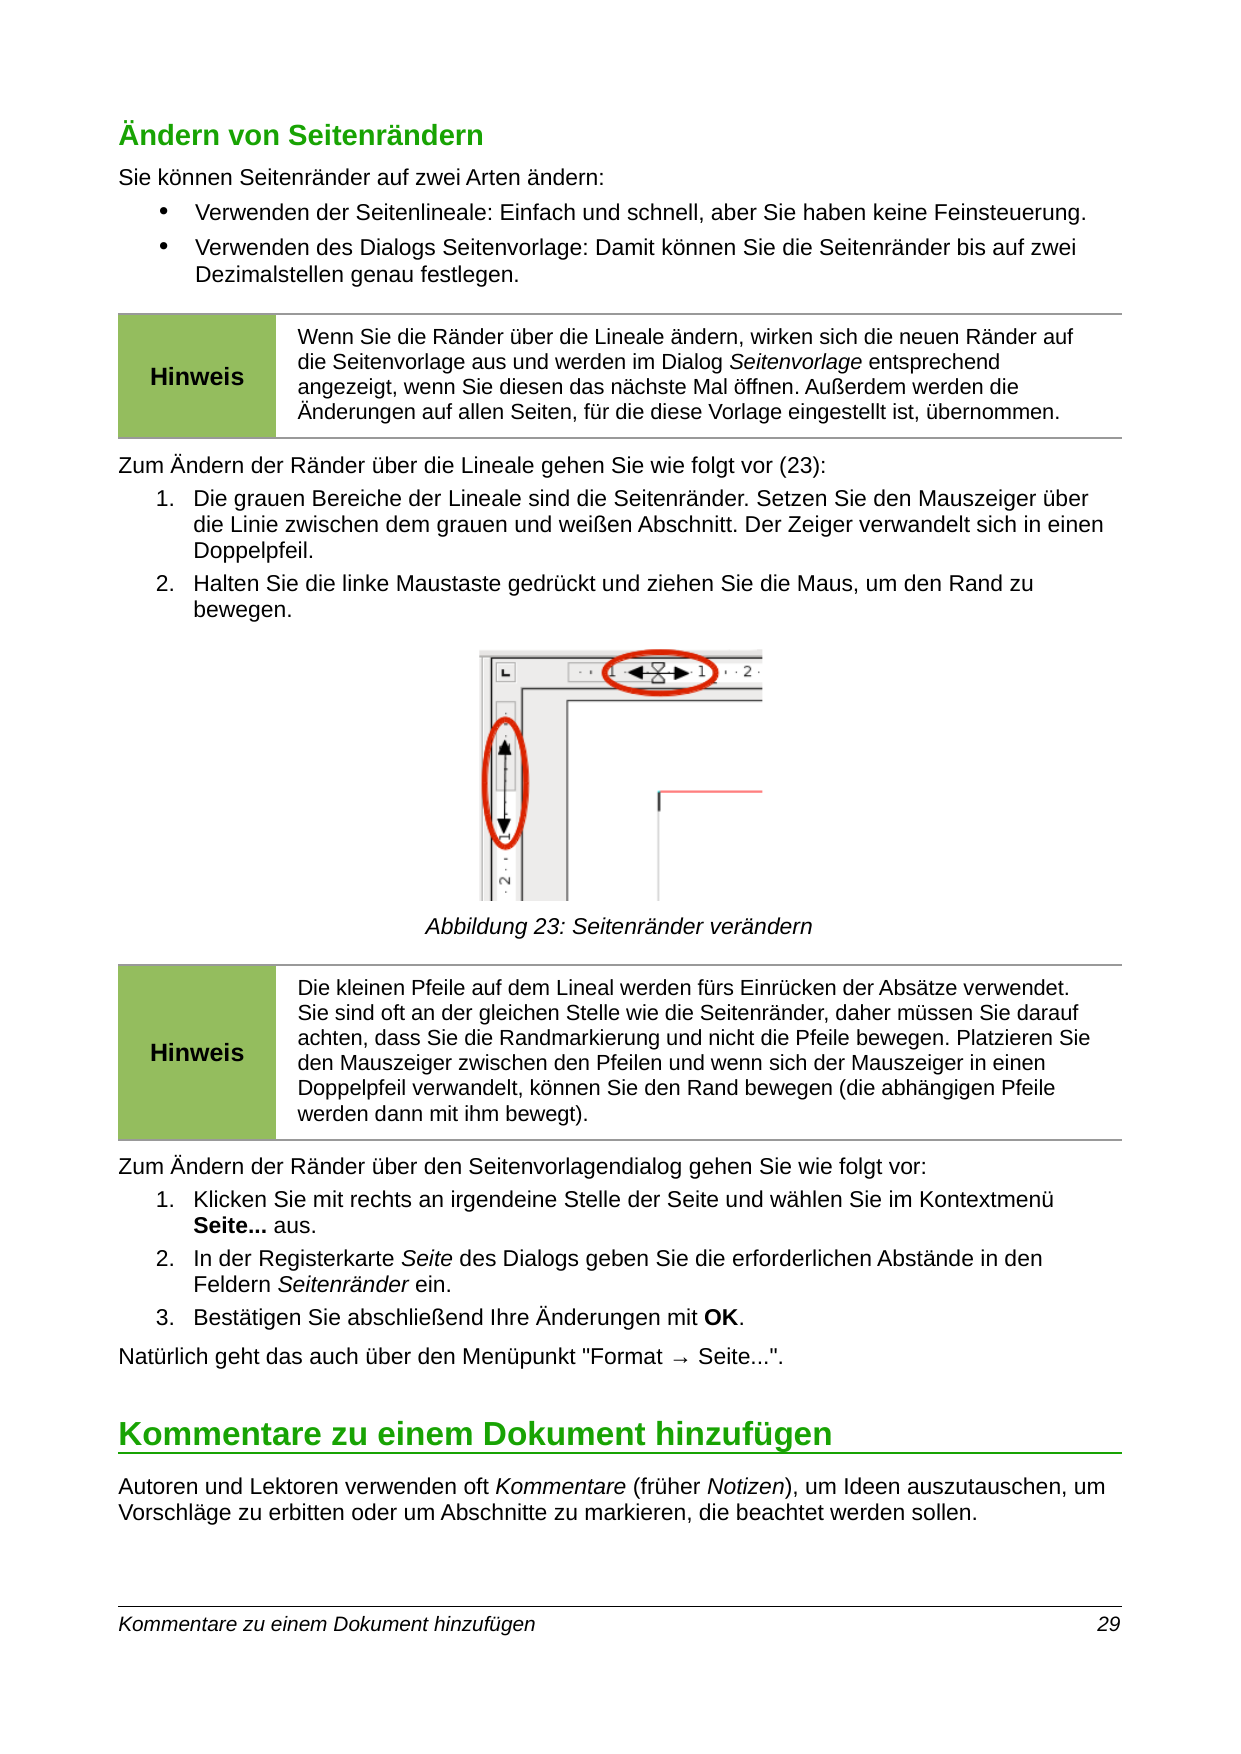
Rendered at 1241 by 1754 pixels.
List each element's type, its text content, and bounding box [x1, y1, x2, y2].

subtitle Ändern von Seitenrändern [118, 118, 1122, 152]
list Sie können Seitenränder auf zwei Arten ändern: [118, 164, 1122, 190]
subtitle Kommentare zu einem Dokument hinzufügen [118, 1413, 1122, 1452]
list Zum Ändern der Ränder über den Seitenvorlagendialog gehen Sie wie folgt vor: [118, 1153, 1122, 1179]
table_header Die kleinen Pfeile auf dem Lineal werden fürs Einrücken der Absätze verwendet. Sie sind oft an der gleichen Stelle wie die Seitenränder, daher müssen Sie darauf achten, dass Sie die Randmarkierung und nicht die Pfeile bewegen. Platzieren Sie den Mauszeiger zwischen den Pfeilen und wenn sich der Mauszeiger in einen Doppelpfeil verwandelt, können Sie den Rand bewegen (die abhängigen Pfeile werden dann mit ihm bewegt). [276, 966, 1122, 1139]
list Verwenden der Seitenlineale: Einfach und schnell, aber Sie haben keine Feinsteuerung. [156, 197, 1122, 226]
list Die grauen Bereiche der Lineale sind die Seitenränder. Setzen Sie den Mauszeiger über die Linie zwischen dem grauen und weißen Abschnitt. Der Zeiger verwandelt sich in einen Doppelpfeil. [156, 484, 1122, 563]
text Natürlich geht das auch über den Menüpunkt "Format → Seite...". [118, 1343, 1122, 1369]
text Abbildung 23: Seitenränder verändern [425, 913, 815, 939]
table_header Wenn Sie die Ränder über die Lineale ändern, wirken sich die neuen Ränder auf die Seitenvorlage aus und werden im Dialog Seitenvorlage entsprechend angezeigt, wenn Sie diesen das nächste Mal öffnen. Außerdem werden die Änderungen auf allen Seiten, für die diese Vorlage eingestellt ist, übernommen. [276, 315, 1122, 437]
table_header Hinweis [118, 966, 276, 1139]
list Zum Ändern der Ränder über die Lineale gehen Sie wie folgt vor (Abbildung 23): [118, 452, 1122, 478]
table_header Hinweis [118, 315, 276, 437]
list Verwenden des Dialogs Seitenvorlage: Damit können Sie die Seitenränder bis auf zwei Dezimalstellen genau festlegen. [156, 232, 1122, 288]
picture [477, 647, 763, 901]
text Autoren und Lektoren verwenden oft Kommentare (früher Notizen), um Ideen auszutauschen, um Vorschläge zu erbitten oder um Abschnitte zu markieren, die beachtet werden sollen. [118, 1473, 1122, 1526]
list Bestätigen Sie abschließend Ihre Änderungen mit OK. [156, 1304, 1122, 1330]
list In der Registerkarte Seite des Dialogs geben Sie die erforderlichen Abstände in den Feldern Seitenränder ein. [156, 1245, 1122, 1298]
list Klicken Sie mit rechts an irgendeine Stelle der Seite und wählen Sie im Kontextmenü Seite... aus. [156, 1186, 1122, 1239]
list Halten Sie die linke Maustaste gedrückt und ziehen Sie die Maus, um den Rand zu bewegen. [156, 570, 1122, 622]
